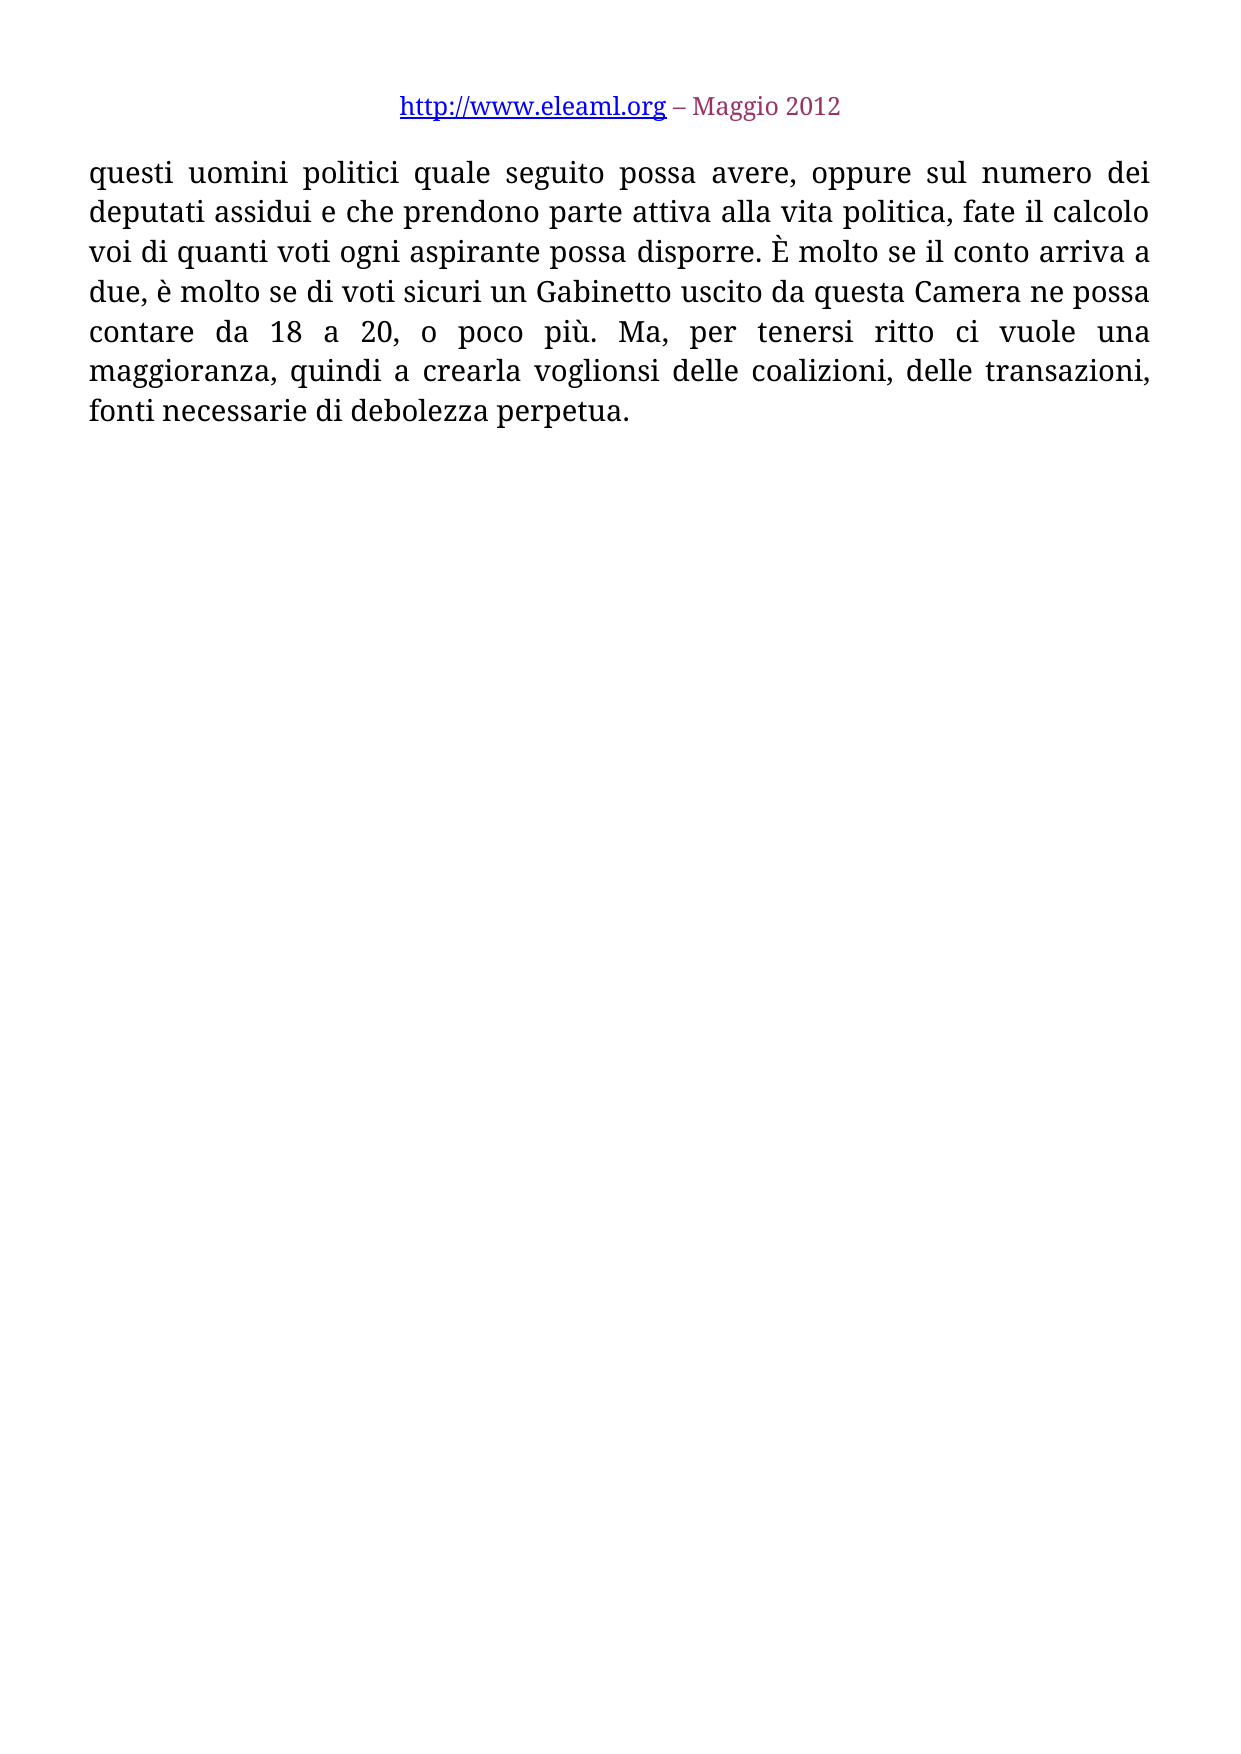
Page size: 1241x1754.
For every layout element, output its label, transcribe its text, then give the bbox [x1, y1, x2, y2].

text questi uomini politici quale seguito possa avere, oppure sul numero dei deputati assidui e che prendono parte attiva alla vita politica, fate il calcolo voi di quanti voti ogni aspirante possa disporre. È molto se il conto arriva a due, è molto se di voti sicuri un Gabinetto uscito da questa Camera ne possa contare da 18 a 20, o poco più. Ma, per tenersi ritto ci vuole una maggioranza, quindi a crearla voglionsi delle coalizioni, delle transazioni, fonti necessarie di debolezza perpetua. [88, 152, 1152, 430]
